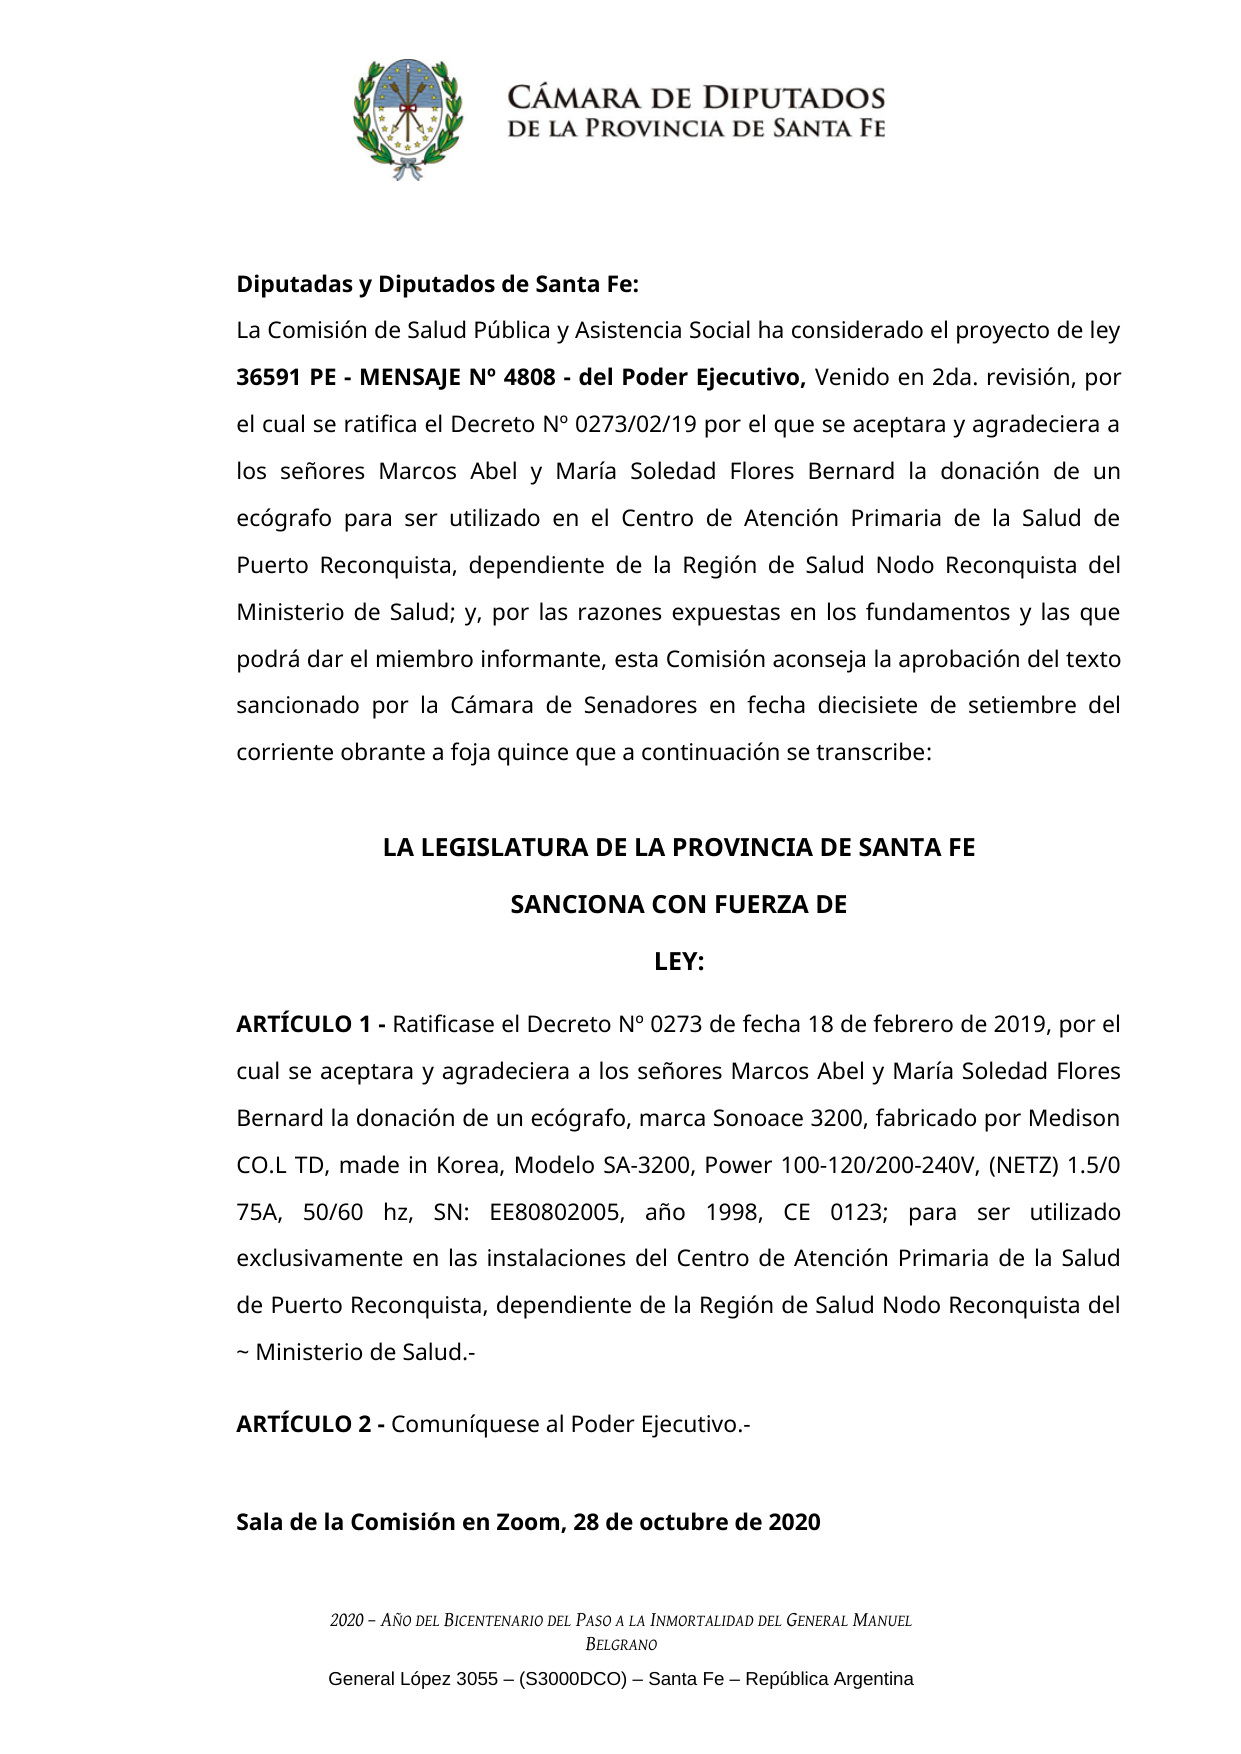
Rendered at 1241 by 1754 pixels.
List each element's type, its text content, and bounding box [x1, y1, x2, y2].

text LA LEGISLATURA DE LA PROVINCIA DE SANTA FE [236, 830, 1122, 864]
text LEY: [236, 944, 1122, 978]
text ARTÍCULO 1 - Ratificase el Decreto Nº 0273 de fecha 18 de febrero de 2019, por el cual se aceptara y agradeciera a los señores Marcos Abel y María Soledad Flores Bernard la donación de un ecógrafo, marca Sonoace 3200, fabricado por Medison CO.L TD, made in Korea, Modelo SA-3200, Power 100-120/200-240V, (NETZ) 1.5/0 75A, 50/60 hz, SN: EE80802005, año 1998, CE 0123; para ser utilizado exclusivamente en las instalaciones del Centro de Atención Primaria de la Salud de Puerto Reconquista, dependiente de la Región de Salud Nodo Reconquista del ~ Ministerio de Salud.- [236, 1008, 1122, 1367]
text Diputadas y Diputados de Santa Fe: [236, 267, 1122, 299]
text Sala de la Comisión en Zoom, 28 de octubre de 2020 [236, 1506, 1122, 1537]
text La Comisión de Salud Pública y Asistencia Social ha considerado el proyecto de ley 36591 PE - MENSAJE Nº 4808 - del Poder Ejecutivo, Venido en 2da. revisión, por el cual se ratifica el Decreto Nº 0273/02/19 por el que se aceptara y agradeciera a los señores Marcos Abel y María Soledad Flores Bernard la donación de un ecógrafo para ser utilizado en el Centro de Atención Primaria de la Salud de Puerto Reconquista, dependiente de la Región de Salud Nodo Reconquista del Ministerio de Salud; y, por las razones expuestas en los fundamentos y las que podrá dar el miembro informante, esta Comisión aconseja la aprobación del texto sancionado por la Cámara de Senadores en fecha diecisiete de setiembre del corriente obrante a foja quince que a continuación se transcribe: [236, 314, 1122, 767]
text ARTÍCULO 2 - Comuníquese al Poder Ejecutivo.- [236, 1408, 1122, 1439]
text SANCIONA CON FUERZA DE [236, 887, 1122, 921]
